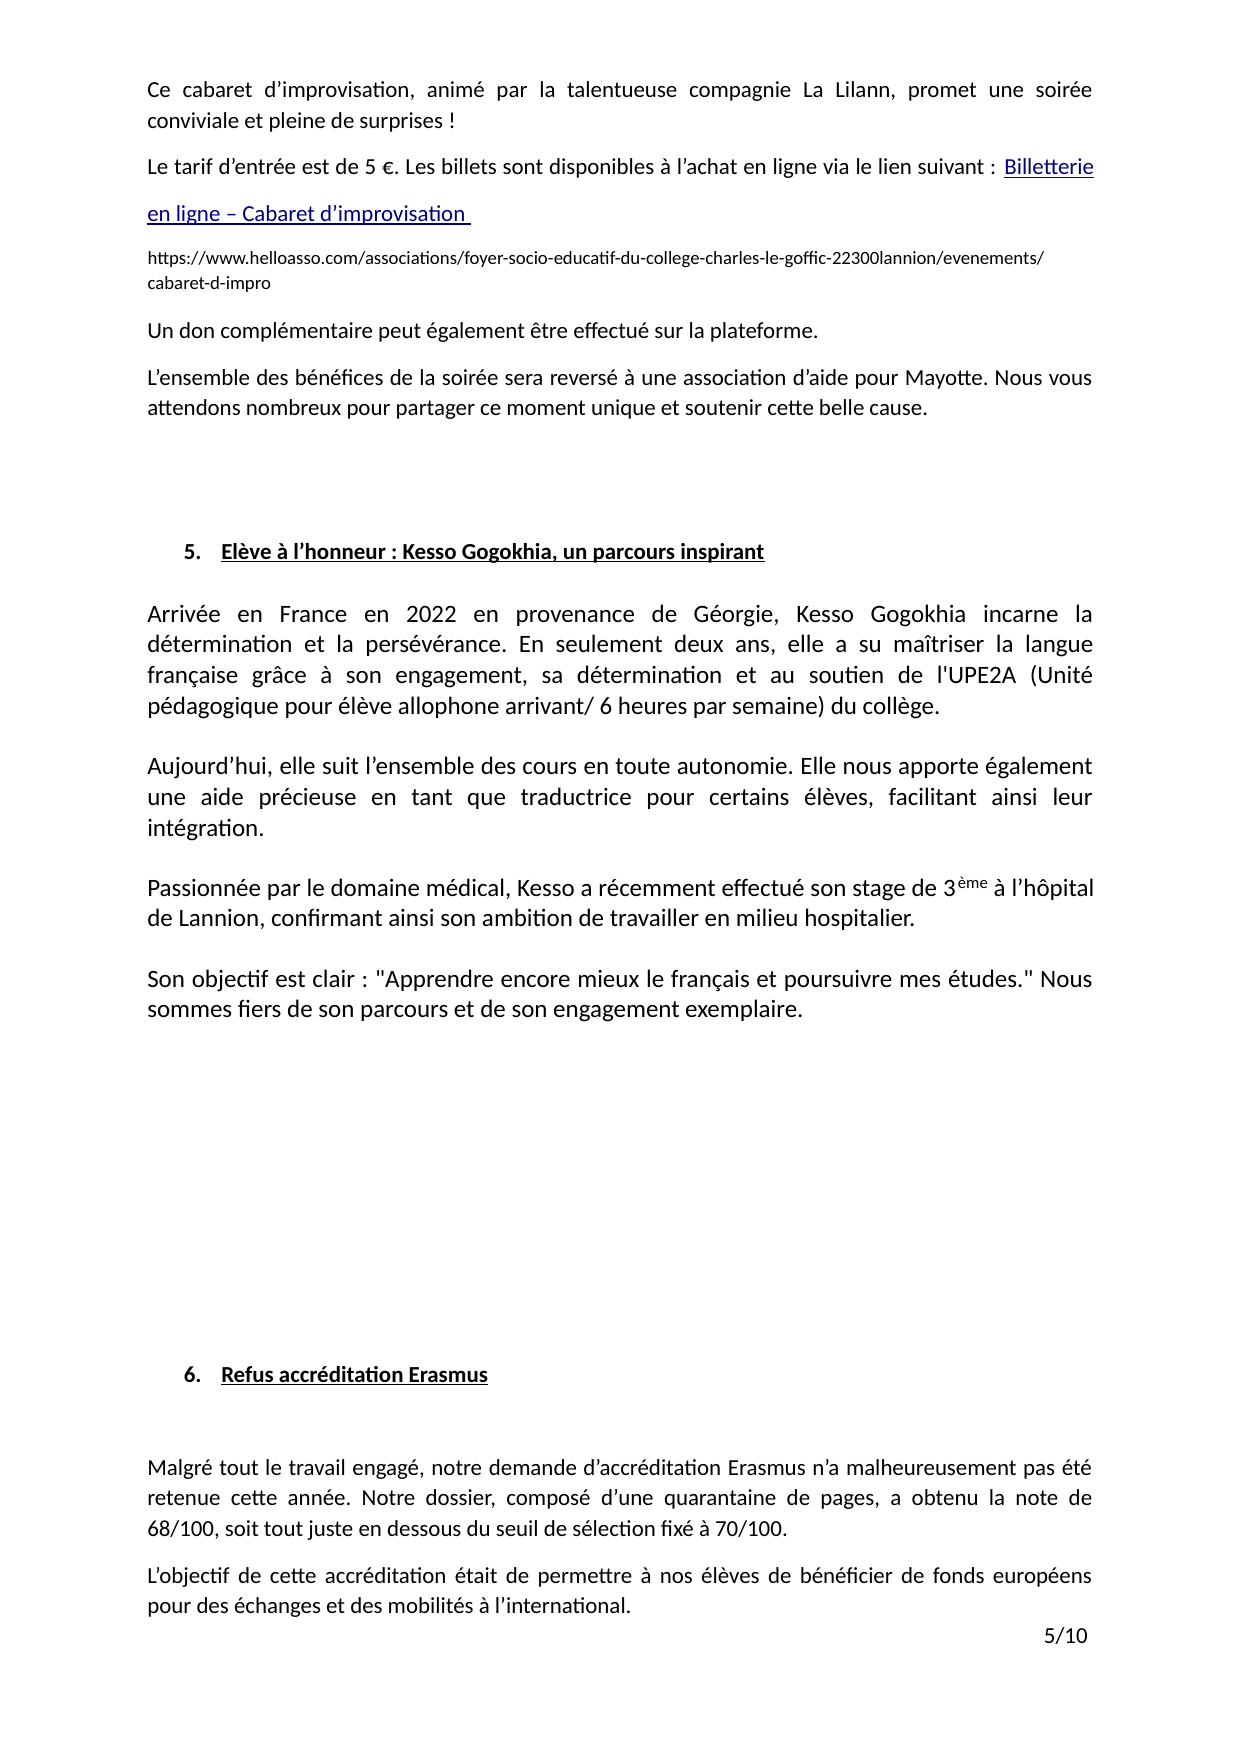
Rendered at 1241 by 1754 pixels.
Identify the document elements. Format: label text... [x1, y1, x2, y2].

text L’ensemble des bénéfices de la soirée sera reversé à une association d’aide pour Mayotte. Nous vous attendons nombreux pour partager ce moment unique et soutenir cette belle cause. [147, 363, 1094, 422]
text Le tarif d’entrée est de 5 €. Les billets sont disponibles à l’achat en ligne via le lien suivant : Billetterie en ligne – Cabaret d’improvisation [147, 152, 1094, 227]
text L’objectif de cette accréditation était de permettre à nos élèves de bénéficier de fonds européens pour des échanges et des mobilités à l’international. [147, 1561, 1094, 1619]
subtitle Refus accréditation Erasmus [183, 1360, 1102, 1388]
text https://www.helloasso.com/associations/foyer-socio-educatif-du-college-charles-le-goffic-22300lannion/evenements/cabaret-d-impro [147, 246, 1102, 294]
text Arrivée en France en 2022 en provenance de Géorgie, Kesso Gogokhia incarne la détermination et la persévérance. En seulement deux ans, elle a su maîtriser la langue française grâce à son engagement, sa détermination et au soutien de l'UPE2A (Unité pédagogique pour élève allophone arrivant/ 6 heures par semaine) du collège. [147, 598, 1094, 721]
text Son objectif est clair : "Apprendre encore mieux le français et poursuivre mes études." Nous sommes fiers de son parcours et de son engagement exemplaire. [147, 963, 1094, 1024]
text Un don complémentaire peut également être effectué sur la plateforme. [147, 316, 1094, 344]
text Passionnée par le domaine médical, Kesso a récemment effectué son stage de 3ème à l’hôpital de Lannion, confirmant ainsi son ambition de travailler en milieu hospitalier. [147, 872, 1094, 933]
text Aujourd’hui, elle suit l’ensemble des cours en toute autonomie. Elle nous apporte également une aide précieuse en tant que traductrice pour certains élèves, facilitant ainsi leur intégration. [147, 750, 1094, 842]
text Ce cabaret d’improvisation, animé par la talentueuse compagnie La Lilann, promet une soirée conviviale et pleine de surprises ! [147, 75, 1094, 134]
text Malgré tout le travail engagé, notre demande d’accréditation Erasmus n’a malheureusement pas été retenue cette année. Notre dossier, composé d’une quarantaine de pages, a obtenu la note de 68/100, soit tout juste en dessous du seuil de sélection fixé à 70/100. [147, 1453, 1094, 1542]
subtitle Elève à l’honneur : Kesso Gogokhia, un parcours inspirant [183, 537, 1102, 565]
